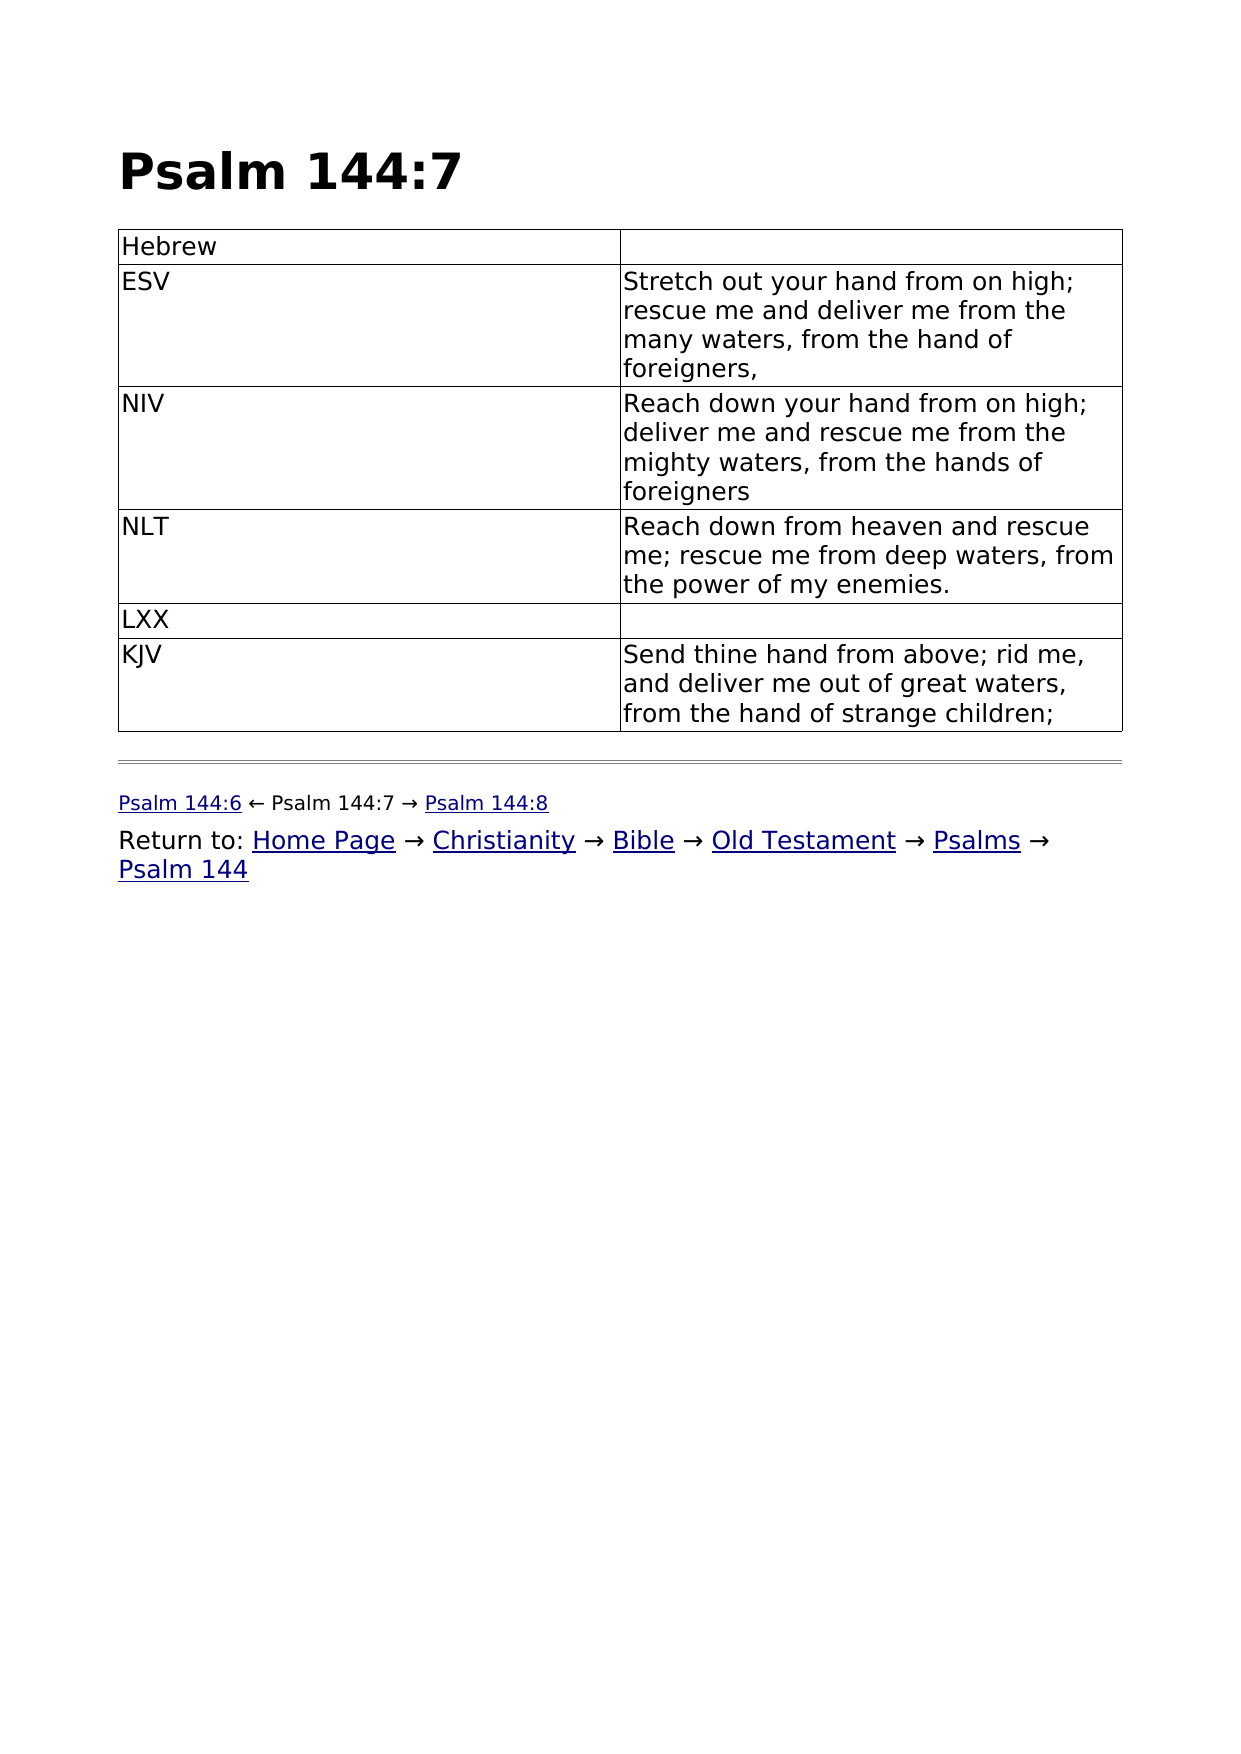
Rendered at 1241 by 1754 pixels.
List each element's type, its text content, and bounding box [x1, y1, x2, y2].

table_cell NLT [119, 510, 620, 602]
table_cell [621, 604, 1122, 637]
table_cell ESV [119, 265, 620, 386]
subtitle Psalm 144:7 [118, 143, 1122, 201]
table_cell NIV [119, 387, 620, 509]
text Psalm 144:6 ← Psalm 144:7 → Psalm 144:8 [118, 792, 1122, 826]
table_cell Reach down from heaven and rescue me; rescue me from deep waters, from the power of my enemies. [621, 510, 1122, 602]
text Return to: Home Page → Christianity → Bible → Old Testament → Psalms → Psalm 144 [118, 826, 1122, 884]
table_cell KJV [119, 639, 620, 731]
table_cell LXX [119, 604, 620, 637]
table_cell Stretch out your hand from on high; rescue me and deliver me from the many waters, from the hand of foreigners, [621, 265, 1122, 386]
table_header Hebrew [119, 230, 620, 264]
table_cell Reach down your hand from on high; deliver me and rescue me from the mighty waters, from the hands of foreigners [621, 387, 1122, 509]
table_header [621, 230, 1122, 264]
table_cell Send thine hand from above; rid me, and deliver me out of great waters, from the hand of strange children; [621, 639, 1122, 731]
